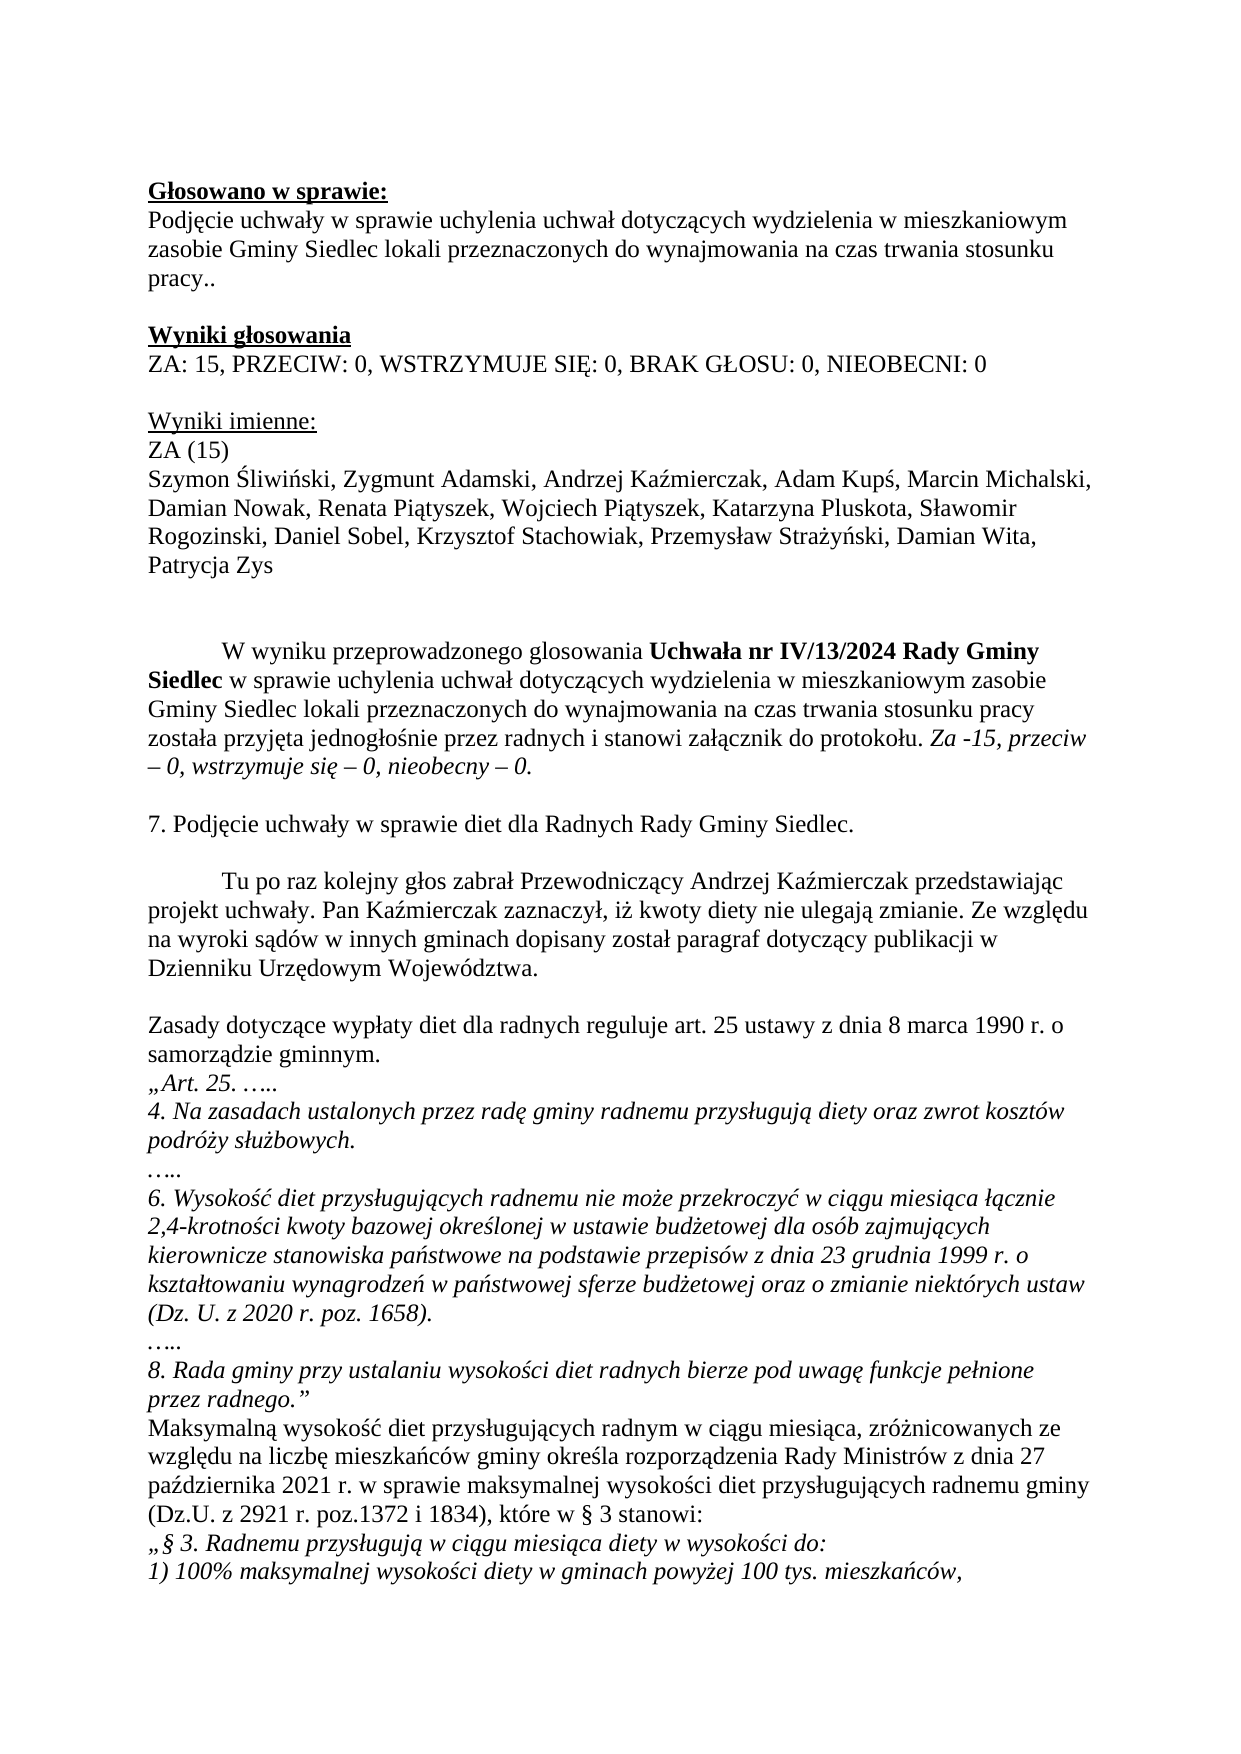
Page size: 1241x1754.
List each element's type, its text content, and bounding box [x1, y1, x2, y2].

text ….. [148, 1154, 1093, 1183]
text 8. Rada gminy przy ustalaniu wysokości diet radnych bierze pod uwagę funkcje pełnione przez radnego.” [148, 1355, 1093, 1413]
text „Art. 25. ….. [148, 1068, 1093, 1096]
text 6. Wysokość diet przysługujących radnemu nie może przekroczyć w ciągu miesiąca łącznie 2,4-krotności kwoty bazowej określonej w ustawie budżetowej dla osób zajmujących kierownicze stanowiska państwowe na podstawie przepisów z dnia 23 grudnia 1999 r. o kształtowaniu wynagrodzeń w państwowej sferze budżetowej oraz o zmianie niektórych ustaw (Dz. U. z 2020 r. poz. 1658). [148, 1183, 1093, 1326]
text ….. [148, 1326, 1093, 1355]
text Maksymalną wysokość diet przysługujących radnym w ciągu miesiąca, zróżnicowanych ze względu na liczbę mieszkańców gminy określa rozporządzenia Rady Ministrów z dnia 27 października 2021 r. w sprawie maksymalnej wysokości diet przysługujących radnemu gminy (Dz.U. z 2921 r. poz.1372 i 1834), które w § 3 stanowi: [148, 1413, 1093, 1528]
text Głosowano w sprawie: Podjęcie uchwały w sprawie uchylenia uchwał dotyczących wydzielenia w mieszkaniowym zasobie Gminy Siedlec lokali przeznaczonych do wynajmowania na czas trwania stosunku pracy.. Wyniki głosowania ZA: 15, PRZECIW: 0, WSTRZYMUJE SIĘ: 0, BRAK GŁOSU: 0, NIEOBECNI: 0 Wyniki imienne: ZA (15) Szymon Śliwiński, Zygmunt Adamski, Andrzej Kaźmierczak, Adam Kupś, Marcin Michalski, Damian Nowak, Renata Piątyszek, Wojciech Piątyszek, Katarzyna Pluskota, Sławomir Rogozinski, Daniel Sobel, Krzysztof Stachowiak, Przemysław Strażyński, Damian Wita, Patrycja Zys W wyniku przeprowadzonego glosowania Uchwała nr IV/13/2024 Rady Gminy Siedlec w sprawie uchylenia uchwał dotyczących wydzielenia w mieszkaniowym zasobie Gminy Siedlec lokali przeznaczonych do wynajmowania na czas trwania stosunku pracy została przyjęta jednogłośnie przez radnych i stanowi załącznik do protokołu. Za -15, przeciw – 0, wstrzymuje się – 0, nieobecny – 0. 7. Podjęcie uchwały w sprawie diet dla Radnych Rady Gminy Siedlec. Tu po raz kolejny głos zabrał Przewodniczący Andrzej Kaźmierczak przedstawiając projekt uchwały. Pan Kaźmierczak zaznaczył, iż kwoty diety nie ulegają zmianie. Ze względu na wyroki sądów w innych gminach dopisany został paragraf dotyczący publikacji w Dzienniku Urzędowym Województwa. [148, 148, 1093, 981]
text Zasady dotyczące wypłaty diet dla radnych reguluje art. 25 ustawy z dnia 8 marca 1990 r. o samorządzie gminnym. [148, 1010, 1093, 1068]
text 1) 100% maksymalnej wysokości diety w gminach powyżej 100 tys. mieszkańców, [148, 1556, 1093, 1585]
text „§ 3. Radnemu przysługują w ciągu miesiąca diety w wysokości do: [148, 1528, 1093, 1556]
text 4. Na zasadach ustalonych przez radę gminy radnemu przysługują diety oraz zwrot kosztów podróży służbowych. [148, 1096, 1093, 1154]
